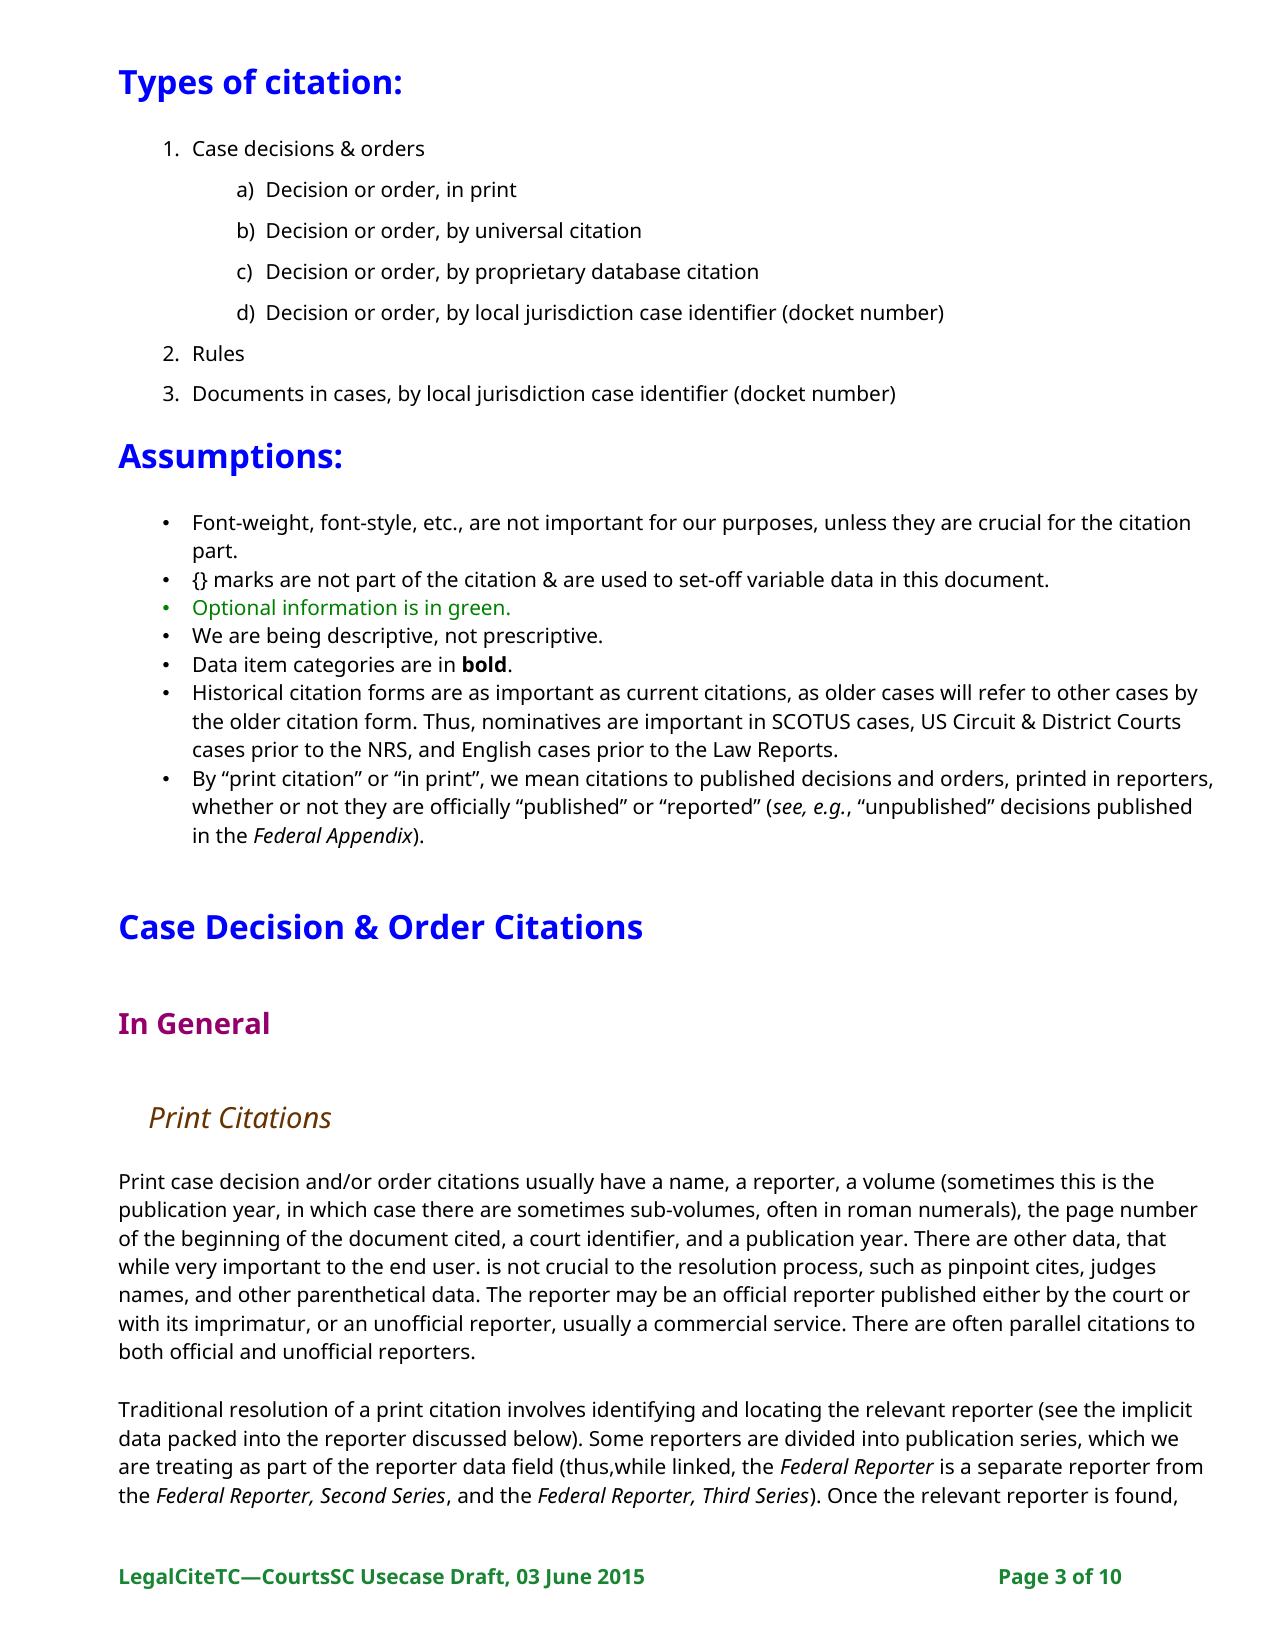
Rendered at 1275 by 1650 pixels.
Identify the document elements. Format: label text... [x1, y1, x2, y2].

list Font-weight, font-style, etc., are not important for our purposes, unless they are crucial for the citation part. [162, 508, 1216, 565]
text Print case decision and/or order citations usually have a name, a reporter, a volume (sometimes this is the publication year, in which case there are sometimes sub-volumes, often in roman numerals), the page number of the beginning of the document cited, a court identifier, and a publication year. There are other data, that while very important to the end user. is not crucial to the resolution process, such as pinpoint cites, judges names, and other parenthetical data. The reporter may be an official reporter published either by the court or with its imprimatur, or an unofficial reporter, usually a commercial service. There are often parallel citations to both official and unofficial reporters. [118, 1167, 1216, 1366]
subtitle In General [118, 1003, 1216, 1043]
subtitle Assumptions: [118, 433, 1216, 478]
subtitle Case Decision & Order Citations [118, 904, 1216, 949]
subtitle Decision or order, by proprietary database citation [236, 257, 1216, 285]
subtitle Decision or order, in print [236, 175, 1216, 203]
subtitle Rules [162, 339, 1216, 367]
list We are being descriptive, not prescriptive. [162, 622, 1216, 650]
subtitle Case decisions & orders [162, 134, 1216, 162]
list Optional information is in green. [162, 593, 1216, 622]
list Historical citation forms are as important as current citations, as older cases will refer to other cases by the older citation form. Thus, nominatives are important in SCOTUS cases, US Circuit & District Courts cases prior to the NRS, and English cases prior to the Law Reports. [162, 678, 1216, 764]
subtitle Decision or order, by local jurisdiction case identifier (docket number) [236, 298, 1216, 326]
subtitle Types of citation: [118, 59, 1216, 104]
list {} marks are not part of the citation & are used to set-off variable data in this document. [162, 565, 1216, 593]
subtitle Decision or order, by universal citation [236, 216, 1216, 244]
list Data item categories are in bold. [162, 650, 1216, 678]
text Traditional resolution of a print citation involves identifying and locating the relevant reporter (see the implicit data packed into the reporter discussed below). Some reporters are divided into publication series, which we are treating as part of the reporter data field (thus,while linked, the Federal Reporter is a separate reporter from the Federal Reporter, Second Series, and the Federal Reporter, Third Series). Once the relevant reporter is found, [118, 1395, 1216, 1509]
subtitle Documents in cases, by local jurisdiction case identifier (docket number) [162, 379, 1216, 408]
list By “print citation” or “in print”, we mean citations to published decisions and orders, printed in reporters, whether or not they are officially “published” or “reported” (see, e.g., “unpublished” decisions published in the Federal Appendix). [162, 764, 1216, 849]
subtitle Print Citations [148, 1098, 1216, 1137]
